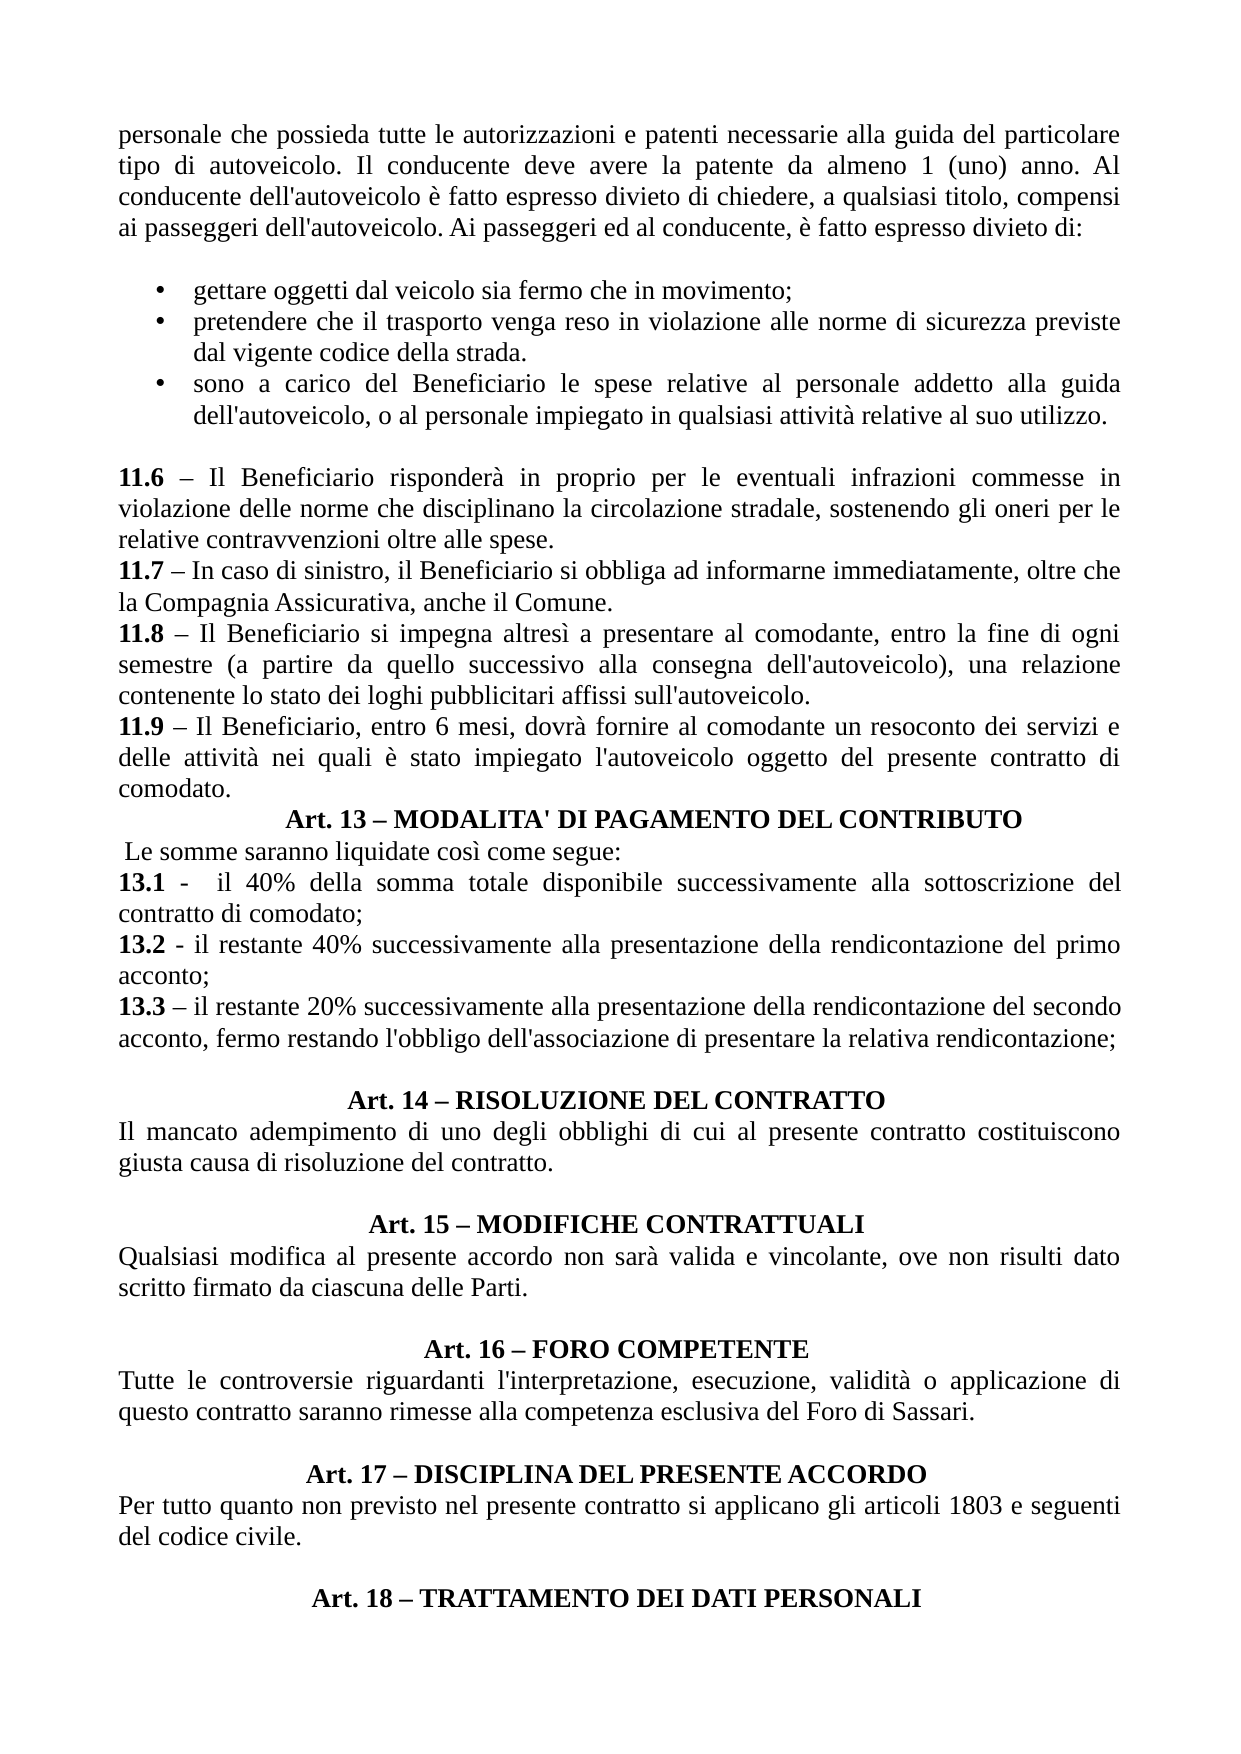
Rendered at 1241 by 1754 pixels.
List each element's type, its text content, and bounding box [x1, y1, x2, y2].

list sono a carico del Beneficiario le spese relative al personale addetto alla guida dell'autoveicolo, o al personale impiegato in qualsiasi attività relative al suo utilizzo. [156, 367, 1122, 430]
list Art. 13 – MODALITA' DI PAGAMENTO DEL CONTRIBUTO [156, 804, 1122, 835]
text 11.9 – Il Beneficiario, entro 6 mesi, dovrà fornire al comodante un resoconto dei servizi e delle attività nei quali è stato impiegato l'autoveicolo oggetto del presente contratto di comodato. [118, 710, 1122, 804]
text 13.1 - il 40% della somma totale disponibile successivamente alla sottoscrizione del contratto di comodato; [118, 866, 1122, 928]
list gettare oggetti dal veicolo sia fermo che in movimento; [156, 274, 1122, 305]
list pretendere che il trasporto venga reso in violazione alle norme di sicurezza previste dal vigente codice della strada. [156, 305, 1122, 367]
text 13.2 - il restante 40% successivamente alla presentazione della rendicontazione del primo acconto; [118, 928, 1122, 991]
text Art. 18 – TRATTAMENTO DEI DATI PERSONALI [118, 1582, 1122, 1613]
text 13.3 – il restante 20% successivamente alla presentazione della rendicontazione del secondo acconto, fermo restando l'obbligo dell'associazione di presentare la relativa rendicontazione; [118, 991, 1122, 1053]
text Art. 15 – MODIFICHE CONTRATTUALI [118, 1208, 1122, 1240]
text Il mancato adempimento di uno degli obblighi di cui al presente contratto costituiscono giusta causa di risoluzione del contratto. [118, 1115, 1122, 1177]
text 11.6 – Il Beneficiario risponderà in proprio per le eventuali infrazioni commesse in violazione delle norme che disciplinano la circolazione stradale, sostenendo gli oneri per le relative contravvenzioni oltre alle spese. [118, 461, 1122, 554]
text 11.8 – Il Beneficiario si impegna altresì a presentare al comodante, entro la fine di ogni semestre (a partire da quello successivo alla consegna dell'autoveicolo), una relazione contenente lo stato dei loghi pubblicitari affissi sull'autoveicolo. [118, 617, 1122, 710]
text Per tutto quanto non previsto nel presente contratto si applicano gli articoli 1803 e seguenti del codice civile. [118, 1489, 1122, 1551]
text Art. 14 – RISOLUZIONE DEL CONTRATTO [118, 1084, 1122, 1115]
list Le somme saranno liquidate così come segue: [124, 835, 1122, 866]
text Tutte le controversie riguardanti l'interpretazione, esecuzione, validità o applicazione di questo contratto saranno rimesse alla competenza esclusiva del Foro di Sassari. [118, 1364, 1122, 1427]
text Art. 17 – DISCIPLINA DEL PRESENTE ACCORDO [118, 1458, 1122, 1489]
text Qualsiasi modifica al presente accordo non sarà valida e vincolante, ove non risulti dato scritto firmato da ciascuna delle Parti. [118, 1240, 1122, 1302]
text Art. 16 – FORO COMPETENTE [118, 1333, 1122, 1364]
text personale che possieda tutte le autorizzazioni e patenti necessarie alla guida del particolare tipo di autoveicolo. Il conducente deve avere la patente da almeno 1 (uno) anno. Al conducente dell'autoveicolo è fatto espresso divieto di chiedere, a qualsiasi titolo, compensi ai passeggeri dell'autoveicolo. Ai passeggeri ed al conducente, è fatto espresso divieto di: [118, 118, 1122, 243]
text 11.7 – In caso di sinistro, il Beneficiario si obbliga ad informarne immediatamente, oltre che la Compagnia Assicurativa, anche il Comune. [118, 554, 1122, 617]
